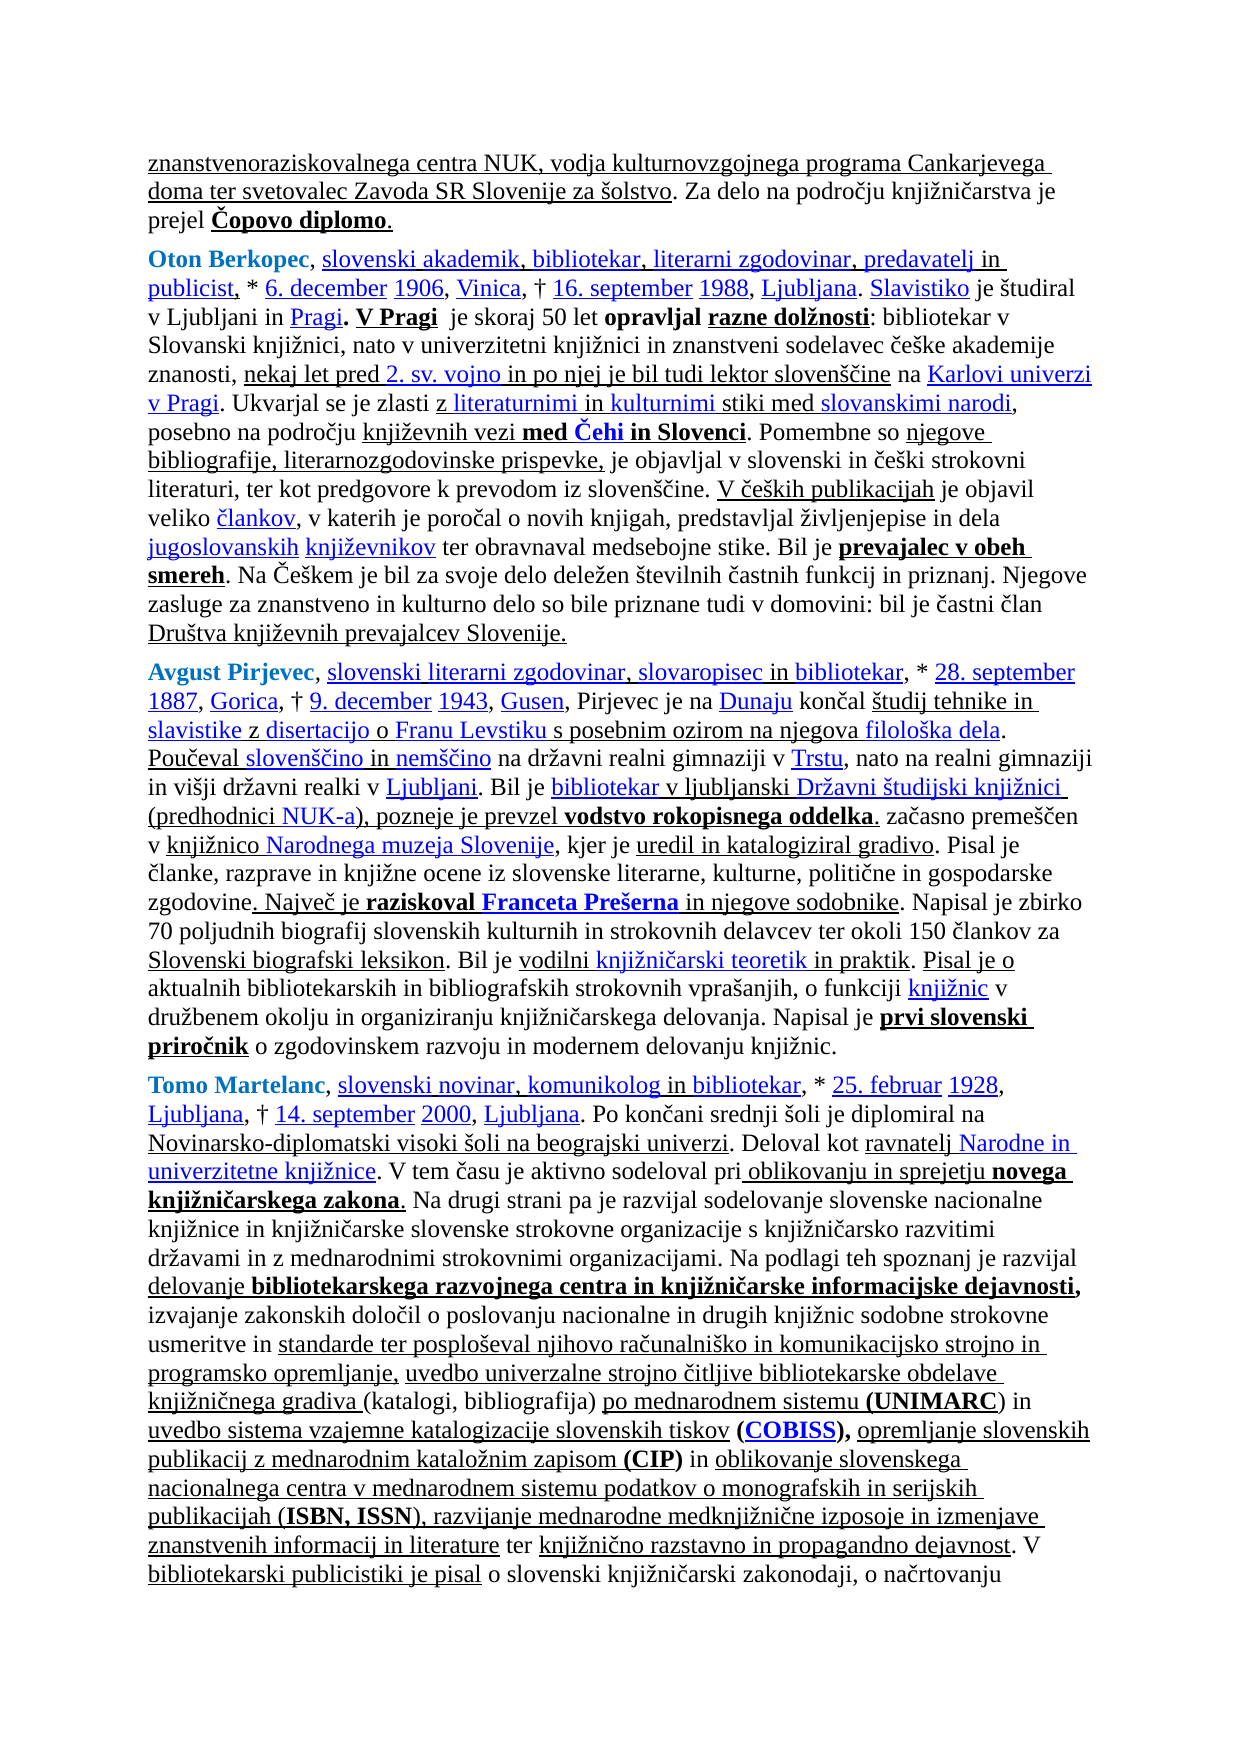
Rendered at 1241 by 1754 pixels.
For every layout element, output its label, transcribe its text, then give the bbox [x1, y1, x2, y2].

text Tomo Martelanc, slovenski novinar, komunikolog in bibliotekar, * 25. februar 1928, Ljubljana, † 14. september 2000, Ljubljana. Po končani srednji šoli je diplomiral na Novinarsko-diplomatski visoki šoli na beograjski univerzi. Deloval kot ravnatelj Narodne in univerzitetne knjižnice. V tem času je aktivno sodeloval pri oblikovanju in sprejetju novega knjižničarskega zakona. Na drugi strani pa je razvijal sodelovanje slovenske nacionalne knjižnice in knjižničarske slovenske strokovne organizacije s knjižničarsko razvitimi državami in z mednarodnimi strokovnimi organizacijami. Na podlagi teh spoznanj je razvijal delovanje bibliotekarskega razvojnega centra in knjižničarske informacijske dejavnosti, izvajanje zakonskih določil o poslovanju nacionalne in drugih knjižnic sodobne strokovne usmeritve in standarde ter posploševal njihovo računalniško in komunikacijsko strojno in programsko opremljanje, uvedbo univerzalne strojno čitljive bibliotekarske obdelave knjižničnega gradiva (katalogi, bibliografija) po mednarodnem sistemu (UNIMARC) in uvedbo sistema vzajemne katalogizacije slovenskih tiskov (COBISS), opremljanje slovenskih publikacij z mednarodnim kataložnim zapisom (CIP) in oblikovanje slovenskega nacionalnega centra v mednarodnem sistemu podatkov o monografskih in serijskih publikacijah (ISBN, ISSN), razvijanje mednarodne medknjižnične izposoje in izmenjave znanstvenih informacij in literature ter knjižnično razstavno in propagandno dejavnost. V bibliotekarski publicistiki je pisal o slovenski knjižničarski zakonodaji, o načrtovanju [148, 1070, 1093, 1588]
text Oton Berkopec, slovenski akademik, bibliotekar, literarni zgodovinar, predavatelj in publicist, * 6. december 1906, Vinica, † 16. september 1988, Ljubljana. Slavistiko je študiral v Ljubljani in Pragi. V Pragi je skoraj 50 let opravljal razne dolžnosti: bibliotekar v Slovanski knjižnici, nato v univerzitetni knjižnici in znanstveni sodelavec češke akademije znanosti, nekaj let pred 2. sv. vojno in po njej je bil tudi lektor slovenščine na Karlovi univerzi v Pragi. Ukvarjal se je zlasti z literaturnimi in kulturnimi stiki med slovanskimi narodi, posebno na področju književnih vezi med Čehi in Slovenci. Pomembne so njegove bibliografije, literarnozgodovinske prispevke, je objavljal v slovenski in češki strokovni literaturi, ter kot predgovore k prevodom iz slovenščine. V čeških publikacijah je objavil veliko člankov, v katerih je poročal o novih knjigah, predstavljal življenjepise in dela jugoslovanskih književnikov ter obravnaval medsebojne stike. Bil je prevajalec v obeh smereh. Na Češkem je bil za svoje delo deležen številnih častnih funkcij in priznanj. Njegove zasluge za znanstveno in kulturno delo so bile priznane tudi v domovini: bil je častni član Društva književnih prevajalcev Slovenije. [148, 244, 1093, 647]
text Avgust Pirjevec, slovenski literarni zgodovinar, slovaropisec in bibliotekar, * 28. september 1887, Gorica, † 9. december 1943, Gusen, Pirjevec je na Dunaju končal študij tehnike in slavistike z disertacijo o Franu Levstiku s posebnim ozirom na njegova filološka dela. Poučeval slovenščino in nemščino na državni realni gimnaziji v Trstu, nato na realni gimnaziji in višji državni realki v Ljubljani. Bil je bibliotekar v ljubljanski Državni študijski knjižnici (predhodnici NUK-a), pozneje je prevzel vodstvo rokopisnega oddelka. začasno premeščen v knjižnico Narodnega muzeja Slovenije, kjer je uredil in katalogiziral gradivo. Pisal je članke, razprave in knjižne ocene iz slovenske literarne, kulturne, politične in gospodarske zgodovine. Največ je raziskoval Franceta Prešerna in njegove sodobnike. Napisal je zbirko 70 poljudnih biografij slovenskih kulturnih in strokovnih delavcev ter okoli 150 člankov za Slovenski biografski leksikon. Bil je vodilni knjižničarski teoretik in praktik. Pisal je o aktualnih bibliotekarskih in bibliografskih strokovnih vprašanjih, o funkciji knjižnic v družbenem okolju in organiziranju knjižničarskega delovanja. Napisal je prvi slovenski priročnik o zgodovinskem razvoju in modernem delovanju knjižnic. [148, 657, 1093, 1060]
text znanstvenoraziskovalnega centra NUK, vodja kulturnovzgojnega programa Cankarjevega doma ter svetovalec Zavoda SR Slovenije za šolstvo. Za delo na področju knjižničarstva je prejel Čopovo diplomo. [148, 148, 1093, 234]
